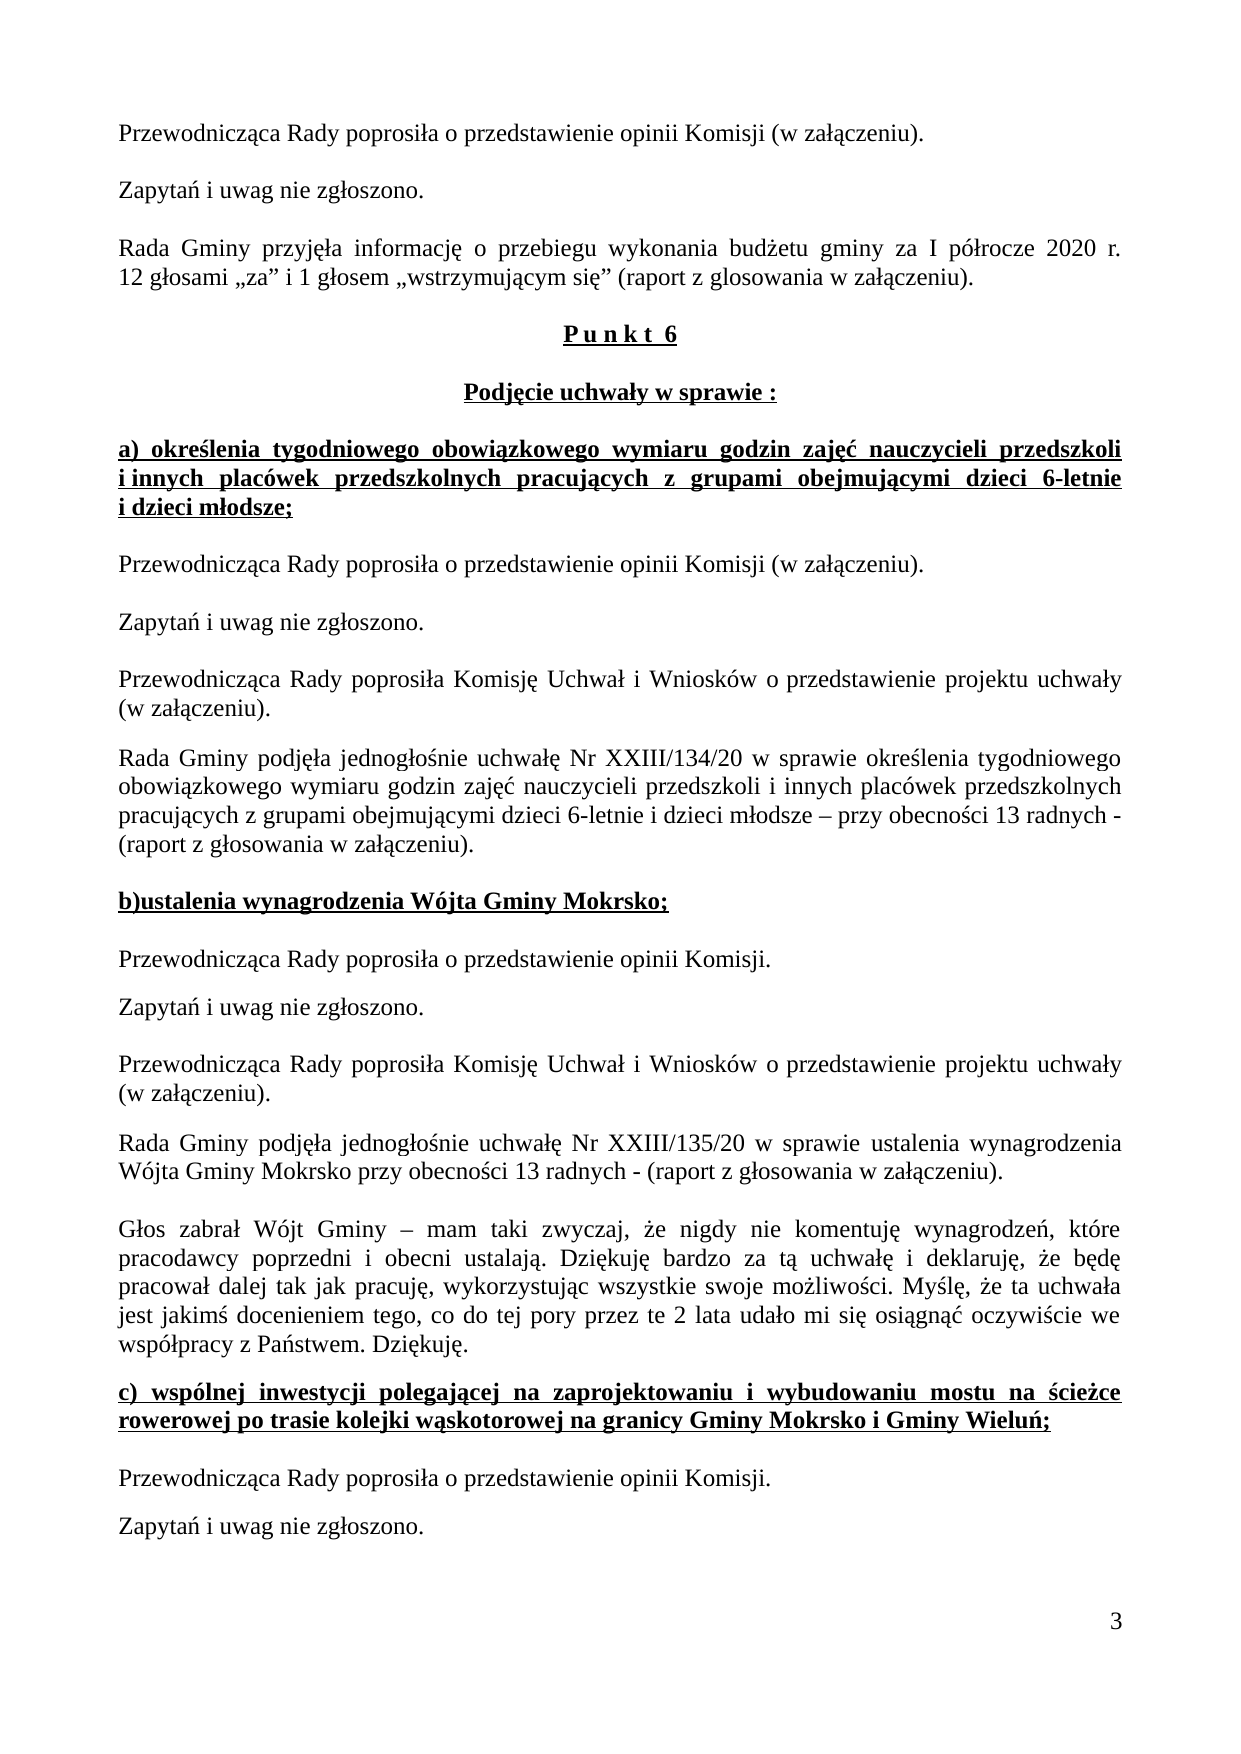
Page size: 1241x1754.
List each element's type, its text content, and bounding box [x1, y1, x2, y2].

text c) wspólnej inwestycji polegającej na zaprojektowaniu i wybudowaniu mostu na ścieżce [118, 1377, 1122, 1402]
text Zapytań i uwag nie zgłoszono. [118, 992, 1122, 1021]
text Przewodnicząca Rady poprosiła o przedstawienie opinii Komisji. [118, 1463, 1122, 1492]
text Zapytań i uwag nie zgłoszono. [118, 176, 1122, 204]
text Przewodnicząca Rady poprosiła Komisję Uchwał i Wniosków o przedstawienie projektu uchwały (w załączeniu). [118, 1049, 1122, 1107]
text Rada Gminy podjęła jednogłośnie uchwałę Nr XXIII/134/20 w sprawie określenia tygodniowego obowiązkowego wymiaru godzin zajęć nauczycieli przedszkoli i innych placówek przedszkolnych pracujących z grupami obejmującymi dzieci 6-letnie i dzieci młodsze – przy obecności 13 radnych - (raport z głosowania w załączeniu). [118, 743, 1122, 858]
text b)ustalenia wynagrodzenia Wójta Gminy Mokrsko; [118, 886, 1122, 915]
text P u n k t 6 [118, 319, 1122, 348]
text Przewodnicząca Rady poprosiła o przedstawienie opinii Komisji (w załączeniu). [118, 549, 1122, 578]
text Rada Gminy podjęła jednogłośnie uchwałę Nr XXIII/135/20 w sprawie ustalenia wynagrodzenia Wójta Gminy Mokrsko przy obecności 13 radnych - (raport z głosowania w załączeniu). [118, 1128, 1122, 1185]
text rowerowej po trasie kolejki wąskotorowej na granicy Gminy Mokrsko i Gminy Wieluń; [118, 1403, 1122, 1434]
text Przewodnicząca Rady poprosiła o przedstawienie opinii Komisji (w załączeniu). [118, 118, 1122, 147]
text a) określenia tygodniowego obowiązkowego wymiaru godzin zajęć nauczycieli przedszkoli [118, 434, 1122, 459]
text i innych placówek przedszkolnych pracujących z grupami obejmującymi dzieci 6-letnie [118, 461, 1122, 488]
text Przewodnicząca Rady poprosiła Komisję Uchwał i Wniosków o przedstawienie projektu uchwały (w załączeniu). [118, 664, 1122, 722]
text Przewodnicząca Rady poprosiła o przedstawienie opinii Komisji. [118, 944, 1122, 973]
text Głos zabrał Wójt Gminy – mam taki zwyczaj, że nigdy nie komentuję wynagrodzeń, które pracodawcy poprzedni i obecni ustalają. Dziękuję bardzo za tą uchwałę i deklaruję, że będę pracował dalej tak jak pracuję, wykorzystując wszystkie swoje możliwości. Myślę, że ta uchwała jest jakimś docenieniem tego, co do tej pory przez te 2 lata udało mi się osiągnąć oczywiście we współpracy z Państwem. Dziękuję. [118, 1214, 1122, 1358]
text Zapytań i uwag nie zgłoszono. [118, 1511, 1122, 1540]
text Podjęcie uchwały w sprawie : [118, 377, 1122, 406]
text Zapytań i uwag nie zgłoszono. [118, 607, 1122, 636]
text Rada Gminy przyjęła informację o przebiegu wykonania budżetu gminy za I półrocze 2020 r. 12 głosami „za” i 1 głosem „wstrzymującym się” (raport z glosowania w załączeniu). [118, 233, 1122, 291]
text i dzieci młodsze; [118, 489, 1122, 521]
